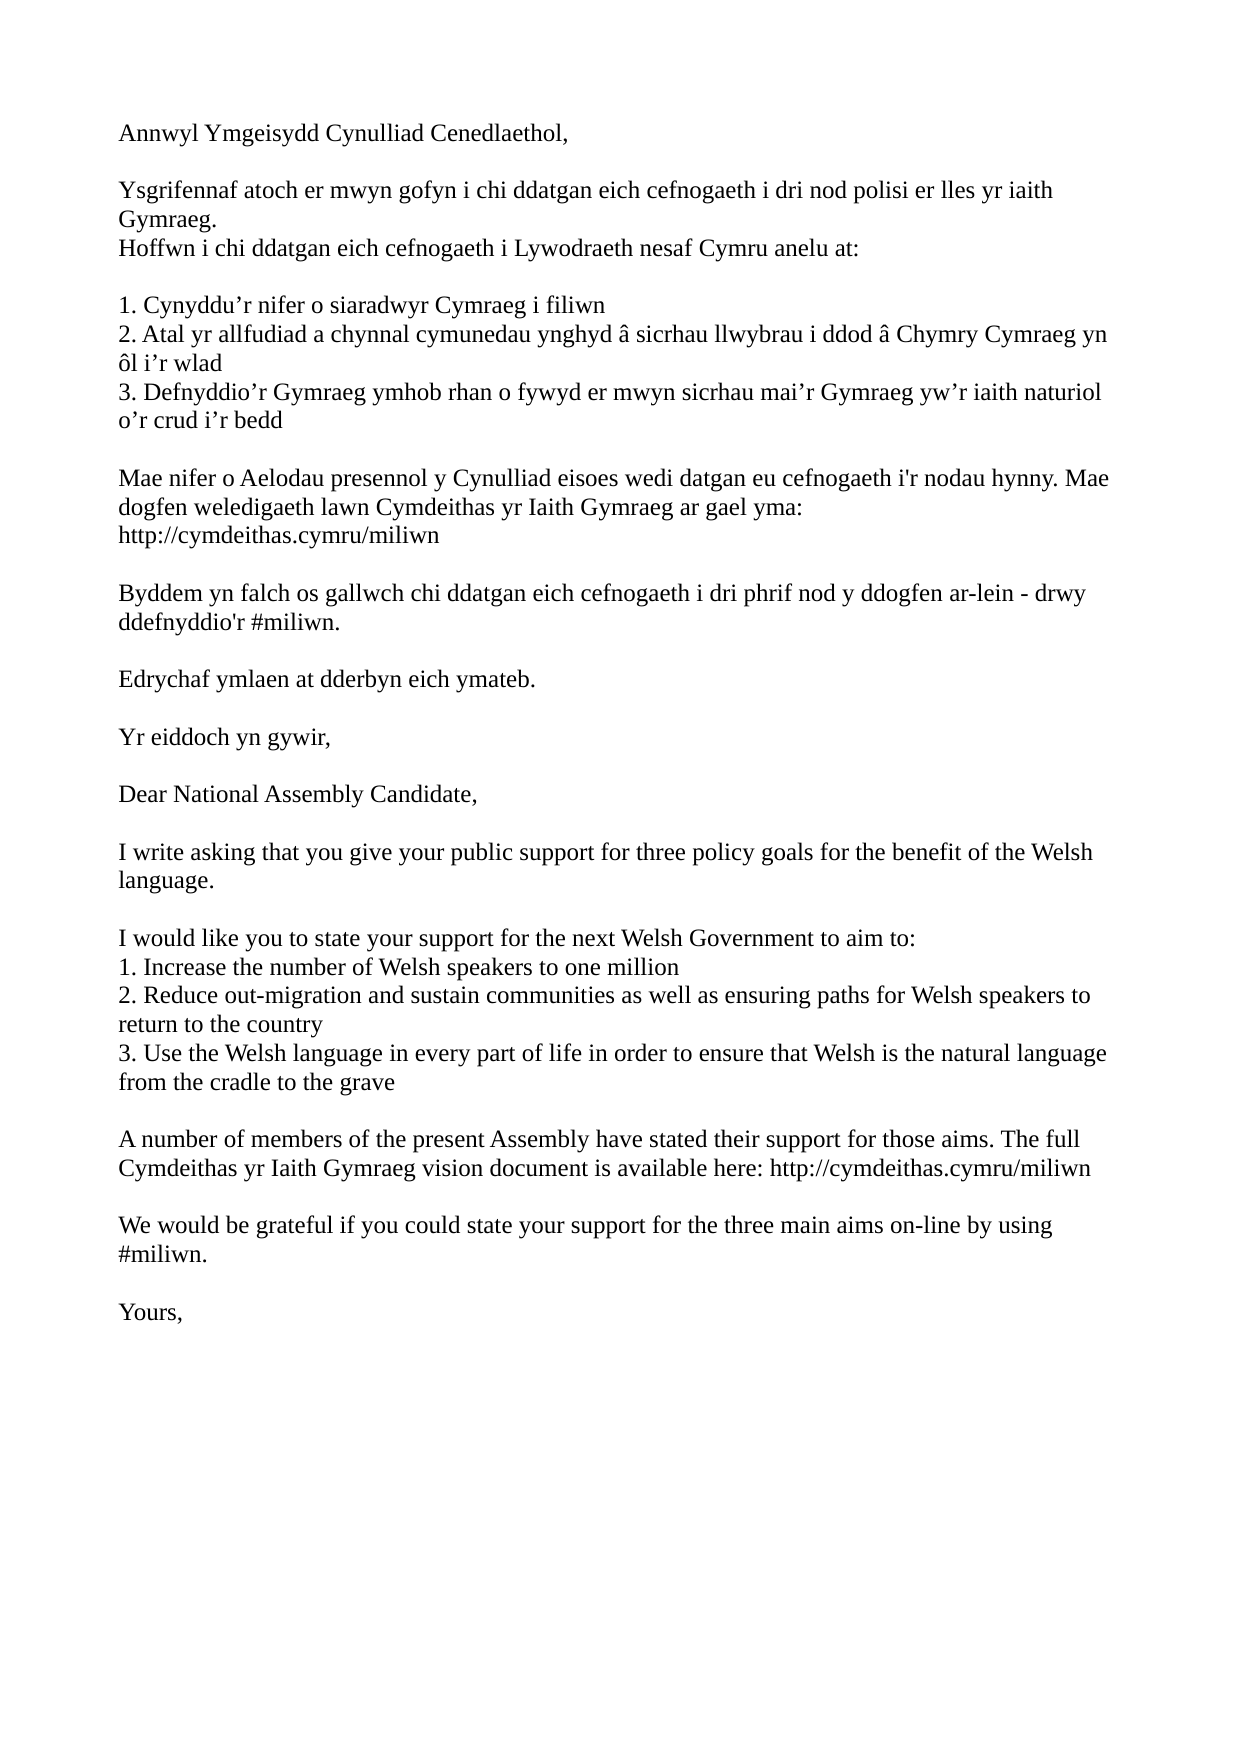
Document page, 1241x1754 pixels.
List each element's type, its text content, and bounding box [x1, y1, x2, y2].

text Hoffwn i chi ddatgan eich cefnogaeth i Lywodraeth nesaf Cymru anelu at: [118, 233, 1122, 262]
text Annwyl Ymgeisydd Cynulliad Cenedlaethol, [118, 118, 1122, 147]
text 2. Atal yr allfudiad a chynnal cymunedau ynghyd â sicrhau llwybrau i ddod â Chymry Cymraeg yn ôl i’r wlad [118, 319, 1122, 377]
text 1. Cynyddu’r nifer o siaradwyr Cymraeg i filiwn [118, 291, 1122, 319]
text I would like you to state your support for the next Welsh Government to aim to: [118, 923, 1122, 952]
text 3. Use the Welsh language in every part of life in order to ensure that Welsh is the natural language from the cradle to the grave [118, 1038, 1122, 1096]
text Yr eiddoch yn gywir, [118, 722, 1122, 751]
text A number of members of the present Assembly have stated their support for those aims. The full Cymdeithas yr Iaith Gymraeg vision document is available here: http://cymdeithas.cymru/miliwn [118, 1124, 1122, 1182]
text Byddem yn falch os gallwch chi ddatgan eich cefnogaeth i dri phrif nod y ddogfen ar-lein - drwy ddefnyddio'r #miliwn. [118, 578, 1122, 636]
text Yours, [118, 1297, 1122, 1326]
text Ysgrifennaf atoch er mwyn gofyn i chi ddatgan eich cefnogaeth i dri nod polisi er lles yr iaith Gymraeg. [118, 176, 1122, 233]
text 1. Increase the number of Welsh speakers to one million [118, 952, 1122, 981]
text 3. Defnyddio’r Gymraeg ymhob rhan o fywyd er mwyn sicrhau mai’r Gymraeg yw’r iaith naturiol o’r crud i’r bedd [118, 377, 1122, 434]
text 2. Reduce out-migration and sustain communities as well as ensuring paths for Welsh speakers to return to the country [118, 981, 1122, 1038]
text Edrychaf ymlaen at dderbyn eich ymateb. [118, 664, 1122, 693]
text I write asking that you give your public support for three policy goals for the benefit of the Welsh language. [118, 837, 1122, 894]
text Dear National Assembly Candidate, [118, 779, 1122, 808]
text Mae nifer o Aelodau presennol y Cynulliad eisoes wedi datgan eu cefnogaeth i'r nodau hynny. Mae dogfen weledigaeth lawn Cymdeithas yr Iaith Gymraeg ar gael yma: http://cymdeithas.cymru/miliwn [118, 463, 1122, 549]
text We would be grateful if you could state your support for the three main aims on-line by using #miliwn. [118, 1211, 1122, 1268]
